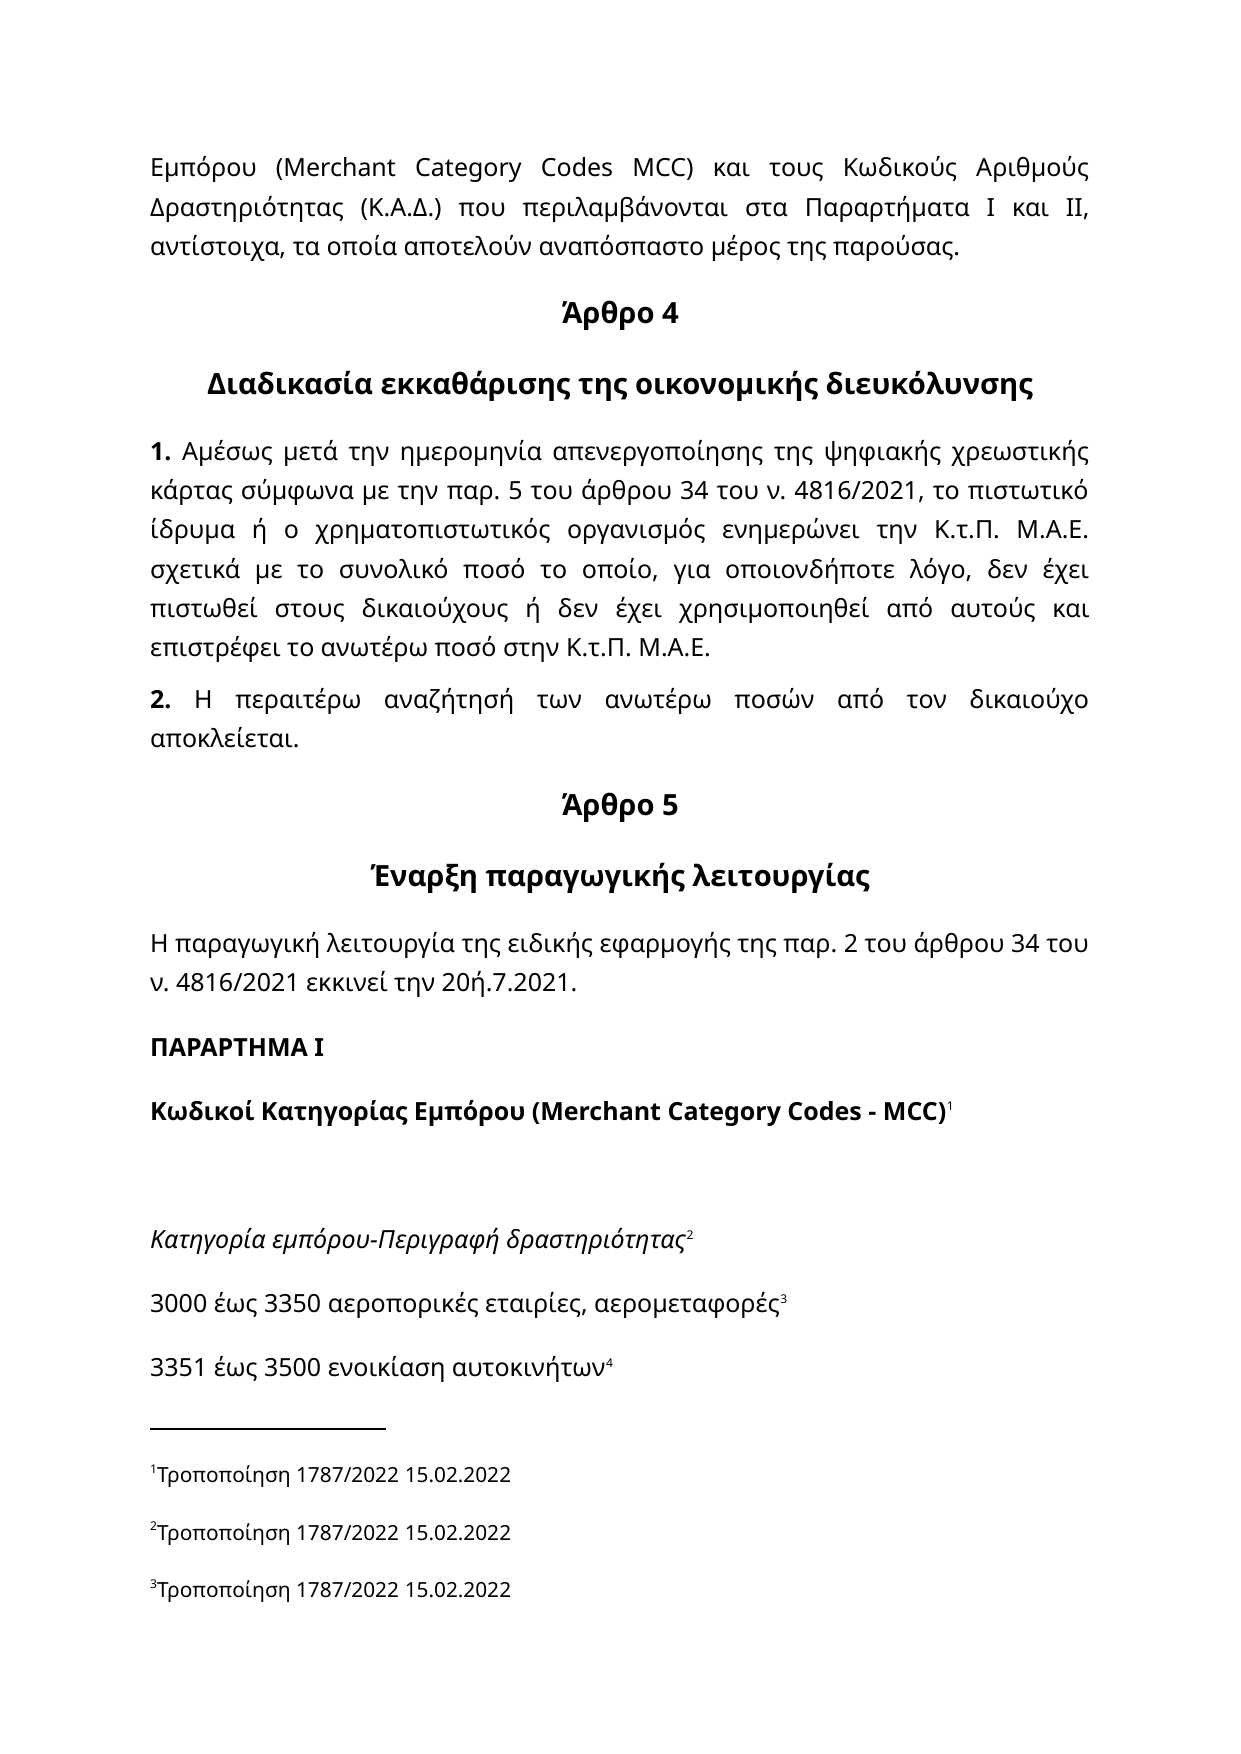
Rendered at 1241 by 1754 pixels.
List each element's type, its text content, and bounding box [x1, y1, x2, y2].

text Κωδικοί Κατηγορίας Εμπόρου (Merchant Category Codes - MCC) [150, 1093, 1090, 1127]
text Τροποποίηση 1787/2022 15.02.2022 [150, 1518, 1090, 1546]
text 1. Αμέσως μετά την ημερομηνία απενεργοποίησης της ψηφιακής χρεωστικής κάρτας σύμφωνα με την παρ. 5 του άρθρου 34 του ν. 4816/2021, το πιστωτικό ίδρυμα ή ο χρηματοπιστωτικός οργανισμός ενημερώνει την Κ.τ.Π. Μ.Α.Ε. σχετικά με το συνολικό ποσό το οποίο, για οποιονδήποτε λόγο, δεν έχει πιστωθεί στους δικαιούχους ή δεν έχει χρησιμοποιηθεί από αυτούς και επιστρέφει το ανωτέρω ποσό στην Κ.τ.Π. Μ.Α.Ε. [150, 434, 1090, 664]
text 3000 έως 3350 αεροπορικές εταιρίες, αερομεταφορές [150, 1286, 1090, 1320]
text ΠΑΡΑΡΤΗΜΑ Ι [150, 1029, 1090, 1063]
text 3351 έως 3500 ενοικίαση αυτοκινήτων [150, 1350, 1090, 1384]
text Τροποποίηση 1787/2022 15.02.2022 [150, 1576, 1090, 1604]
text Εμπόρου (Merchant Category Codes MCC) και τους Κωδικούς Αριθμούς Δραστηριότητας (Κ.Α.Δ.) που περιλαμβάνονται στα Παραρτήματα Ι και ΙΙ, αντίστοιχα, τα οποία αποτελούν αναπόσπαστο μέρος της παρούσας. [150, 150, 1090, 262]
text Κατηγορία εμπόρου-Περιγραφή δραστηριότητας [150, 1222, 1090, 1256]
subtitle Διαδικασία εκκαθάρισης της οικονομικής διευκόλυνσης [150, 363, 1090, 403]
text 2. Η περαιτέρω αναζήτησή των ανωτέρω ποσών από τον δικαιούχο αποκλείεται. [150, 681, 1090, 754]
subtitle Άρθρο 4 [150, 292, 1090, 332]
text Τροποποίηση 1787/2022 15.02.2022 [150, 1460, 1090, 1489]
subtitle Άρθρο 5 [150, 784, 1090, 824]
text Η παραγωγική λειτουργία της ειδικής εφαρμογής της παρ. 2 του άρθρου 34 του ν. 4816/2021 εκκινεί την 20ή.7.2021. [150, 926, 1090, 999]
subtitle Έναρξη παραγωγικής λειτουργίας [150, 855, 1090, 895]
